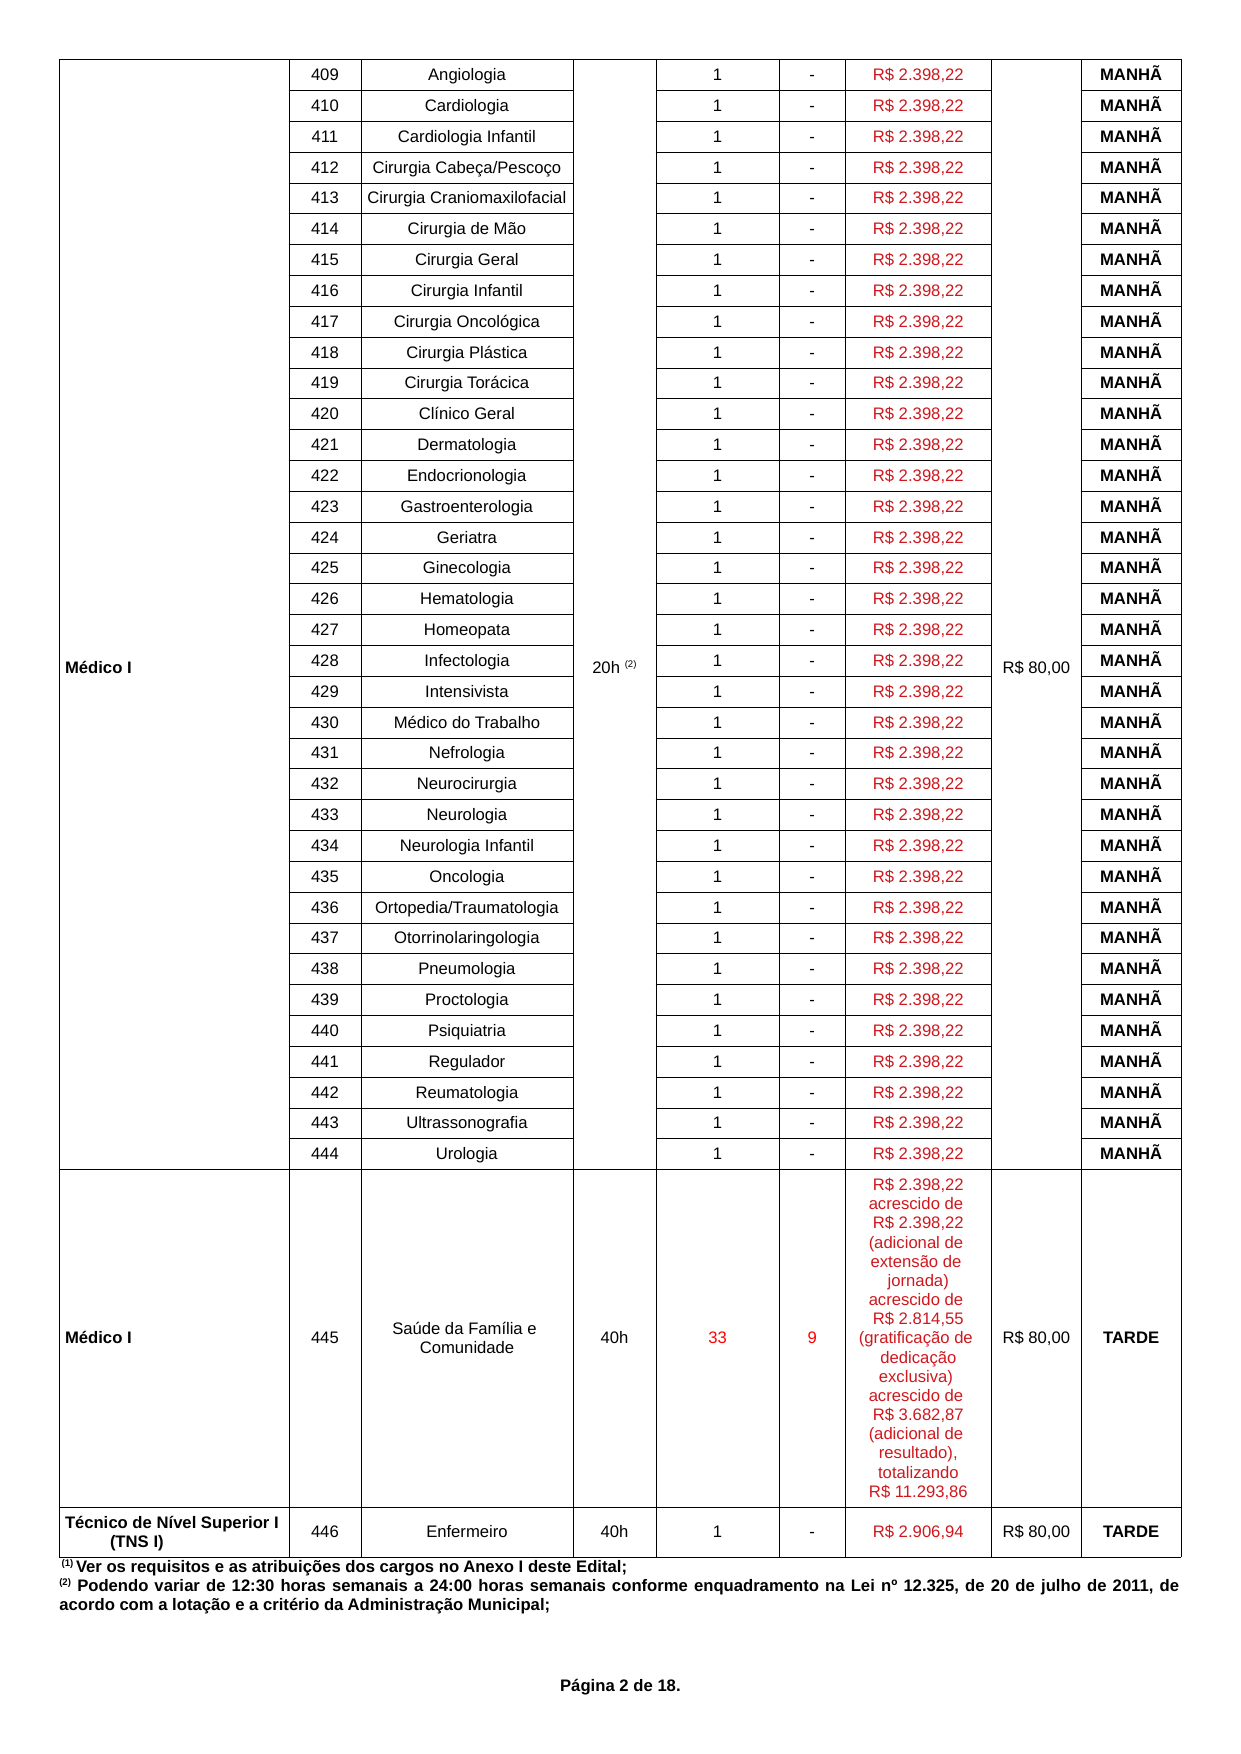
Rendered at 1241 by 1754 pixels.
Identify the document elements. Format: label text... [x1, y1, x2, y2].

table_cell 1 [657, 862, 779, 892]
table_cell Neurologia [362, 800, 573, 830]
table_cell - [780, 369, 845, 398]
table_cell - [780, 677, 845, 707]
table_cell 438 [290, 954, 361, 984]
table_cell 40h [574, 1170, 656, 1507]
table_cell 432 [290, 769, 361, 799]
table_cell R$ 2.398,22 [846, 769, 991, 799]
table_cell R$ 2.398,22 [846, 831, 991, 861]
table_cell - [780, 523, 845, 552]
table_cell 1 [657, 924, 779, 953]
table_cell Pneumologia [362, 954, 573, 984]
table_cell 1 [657, 91, 779, 121]
table_cell 414 [290, 214, 361, 244]
table_cell 423 [290, 492, 361, 522]
table_cell R$ 80,00 [992, 1170, 1081, 1507]
table_cell - [780, 1078, 845, 1107]
table_cell MANHÃ [1082, 307, 1181, 337]
table_cell Endocrionologia [362, 461, 573, 491]
table_cell MANHÃ [1082, 584, 1181, 614]
table_cell MANHÃ [1082, 369, 1181, 398]
table_cell R$ 2.398,22 [846, 492, 991, 522]
table_cell 1 [657, 276, 779, 306]
table_cell - [780, 430, 845, 460]
table_cell MANHÃ [1082, 91, 1181, 121]
table_cell 1 [657, 708, 779, 737]
table_cell R$ 2.398,22 [846, 430, 991, 460]
table_cell - [780, 60, 845, 90]
table_cell 437 [290, 924, 361, 953]
table_cell Infectologia [362, 646, 573, 676]
table_cell 1 [657, 800, 779, 830]
table_cell Regulador [362, 1047, 573, 1077]
table_cell 426 [290, 584, 361, 614]
table_cell MANHÃ [1082, 399, 1181, 429]
table_cell 411 [290, 122, 361, 152]
table_cell MANHÃ [1082, 893, 1181, 922]
table_cell - [780, 184, 845, 213]
table_cell Ultrassonografia [362, 1109, 573, 1138]
table_cell R$ 2.398,22 [846, 985, 991, 1015]
table_cell R$ 2.398,22 [846, 245, 991, 275]
table_cell R$ 2.398,22 [846, 461, 991, 491]
table_cell - [780, 1016, 845, 1046]
table_cell 1 [657, 677, 779, 707]
table_cell R$ 2.398,22 [846, 214, 991, 244]
table_cell 410 [290, 91, 361, 121]
table_cell - [780, 584, 845, 614]
table_cell R$ 2.398,22 [846, 584, 991, 614]
table_cell R$ 2.398,22 [846, 60, 991, 90]
table_cell 412 [290, 153, 361, 182]
table_cell 435 [290, 862, 361, 892]
table_cell 428 [290, 646, 361, 676]
table_cell 1 [657, 338, 779, 367]
table_cell 443 [290, 1109, 361, 1138]
table_cell 1 [657, 1109, 779, 1138]
table_cell MANHÃ [1082, 461, 1181, 491]
table_cell 1 [657, 153, 779, 182]
table_cell Cirurgia Plástica [362, 338, 573, 367]
table_cell 1 [657, 430, 779, 460]
table_cell 415 [290, 245, 361, 275]
table_cell R$ 2.398,22 [846, 369, 991, 398]
table_cell 1 [657, 523, 779, 552]
table_cell MANHÃ [1082, 245, 1181, 275]
table_cell 1 [657, 461, 779, 491]
table_cell MANHÃ [1082, 954, 1181, 984]
table_cell Clínico Geral [362, 399, 573, 429]
table_cell MANHÃ [1082, 523, 1181, 552]
table_cell 1 [657, 245, 779, 275]
table_cell 441 [290, 1047, 361, 1077]
table_cell MANHÃ [1082, 1078, 1181, 1107]
table_cell 1 [657, 769, 779, 799]
table_cell - [780, 924, 845, 953]
table_cell - [780, 245, 845, 275]
table_cell - [780, 739, 845, 768]
table_cell MANHÃ [1082, 615, 1181, 645]
table_cell - [780, 276, 845, 306]
table_cell Ginecologia [362, 554, 573, 583]
table_cell R$ 2.398,22 [846, 1016, 991, 1046]
table_cell MANHÃ [1082, 338, 1181, 367]
table_cell MANHÃ [1082, 708, 1181, 737]
table_cell - [780, 831, 845, 861]
table_cell R$ 2.398,22 [846, 307, 991, 337]
table_cell 417 [290, 307, 361, 337]
table_cell Cardiologia Infantil [362, 122, 573, 152]
table_cell R$ 2.398,22 [846, 893, 991, 922]
table_cell R$ 2.398,22 [846, 91, 991, 121]
table_cell 424 [290, 523, 361, 552]
table_cell Cirurgia de Mão [362, 214, 573, 244]
table_cell Técnico de Nível Superior I (TNS I) [60, 1508, 289, 1557]
table_cell MANHÃ [1082, 831, 1181, 861]
table_cell Nefrologia [362, 739, 573, 768]
table_cell - [780, 708, 845, 737]
table_cell - [780, 800, 845, 830]
table_cell Otorrinolaringologia [362, 924, 573, 953]
table_cell 1 [657, 214, 779, 244]
table_cell - [780, 91, 845, 121]
table_cell 1 [657, 399, 779, 429]
table_cell 1 [657, 492, 779, 522]
table_cell R$ 2.398,22 [846, 122, 991, 152]
table_cell 1 [657, 646, 779, 676]
table_cell Enfermeiro [362, 1508, 573, 1557]
table_cell - [780, 338, 845, 367]
table_cell 413 [290, 184, 361, 213]
table_cell Reumatologia [362, 1078, 573, 1107]
table_cell 427 [290, 615, 361, 645]
table_cell R$ 2.398,22 [846, 646, 991, 676]
table_cell R$ 2.398,22 [846, 1139, 991, 1169]
table_cell R$ 2.398,22 [846, 153, 991, 182]
table_cell - [780, 1508, 845, 1557]
table_cell R$ 2.398,22 acrescido de R$ 2.398,22 (adicional de extensão de jornada) acrescido de R$ 2.814,55 (gratificação de dedicação exclusiva) acrescido de R$ 3.682,87 (adicional de resultado), totalizando R$ 11.293,86 [846, 1170, 991, 1507]
table_cell Proctologia [362, 985, 573, 1015]
text (2) Podendo variar de 12:30 horas semanais a 24:00 horas semanais conforme enquadramento na Lei nº 12.325, de 20 de julho de 2011, de acordo com a lotação e a critério da Administração Municipal; [59, 1576, 1181, 1614]
table_cell - [780, 1047, 845, 1077]
table_cell MANHÃ [1082, 924, 1181, 953]
table_cell Cirurgia Oncológica [362, 307, 573, 337]
table_cell 1 [657, 554, 779, 583]
table_cell MANHÃ [1082, 60, 1181, 90]
table_cell Cirurgia Infantil [362, 276, 573, 306]
table_cell Psiquiatria [362, 1016, 573, 1046]
table_cell Médico I [60, 60, 289, 1169]
table_cell 444 [290, 1139, 361, 1169]
table_cell Cirurgia Cabeça/Pescoço [362, 153, 573, 182]
table_cell R$ 2.398,22 [846, 399, 991, 429]
table_cell 421 [290, 430, 361, 460]
table_cell 419 [290, 369, 361, 398]
table_cell 1 [657, 615, 779, 645]
table_cell R$ 2.398,22 [846, 184, 991, 213]
table_cell Urologia [362, 1139, 573, 1169]
table_cell 430 [290, 708, 361, 737]
table_cell Cirurgia Geral [362, 245, 573, 275]
table_cell 20h (2) [574, 60, 656, 1169]
table_cell R$ 2.398,22 [846, 276, 991, 306]
table_cell 1 [657, 1078, 779, 1107]
table_cell Saúde da Família e Comunidade [362, 1170, 573, 1507]
table_cell - [780, 954, 845, 984]
table_cell 1 [657, 831, 779, 861]
table_cell - [780, 122, 845, 152]
table_cell MANHÃ [1082, 646, 1181, 676]
table_cell 1 [657, 60, 779, 90]
table_cell 434 [290, 831, 361, 861]
table_cell - [780, 862, 845, 892]
table_cell - [780, 615, 845, 645]
table_cell 409 [290, 60, 361, 90]
table_cell 431 [290, 739, 361, 768]
table_cell - [780, 461, 845, 491]
table_cell - [780, 646, 845, 676]
table_cell MANHÃ [1082, 214, 1181, 244]
table_cell 433 [290, 800, 361, 830]
table_cell - [780, 1139, 845, 1169]
table_cell 446 [290, 1508, 361, 1557]
table_cell 40h [574, 1508, 656, 1557]
table_cell 1 [657, 184, 779, 213]
table_cell - [780, 399, 845, 429]
table_cell R$ 2.398,22 [846, 1109, 991, 1138]
table_cell Médico I [60, 1170, 289, 1507]
table_cell R$ 80,00 [992, 1508, 1081, 1557]
table_cell 422 [290, 461, 361, 491]
table_cell Dermatologia [362, 430, 573, 460]
table_cell MANHÃ [1082, 492, 1181, 522]
table_cell MANHÃ [1082, 1047, 1181, 1077]
table_cell - [780, 214, 845, 244]
table_cell Cirurgia Craniomaxilofacial [362, 184, 573, 213]
table_cell R$ 2.398,22 [846, 523, 991, 552]
table_cell 440 [290, 1016, 361, 1046]
table_cell 1 [657, 584, 779, 614]
table_cell TARDE [1082, 1170, 1181, 1507]
table_cell MANHÃ [1082, 554, 1181, 583]
table_cell R$ 2.398,22 [846, 1078, 991, 1107]
table_cell 418 [290, 338, 361, 367]
table_cell MANHÃ [1082, 1139, 1181, 1169]
table_cell R$ 2.398,22 [846, 954, 991, 984]
table_cell Gastroenterologia [362, 492, 573, 522]
table_cell Neurologia Infantil [362, 831, 573, 861]
table_cell - [780, 985, 845, 1015]
table_cell 1 [657, 893, 779, 922]
table_cell MANHÃ [1082, 677, 1181, 707]
table_cell MANHÃ [1082, 430, 1181, 460]
table_cell MANHÃ [1082, 1109, 1181, 1138]
table_cell R$ 2.398,22 [846, 554, 991, 583]
table_cell R$ 80,00 [992, 60, 1081, 1169]
table_cell 1 [657, 122, 779, 152]
table_cell 439 [290, 985, 361, 1015]
table_cell 420 [290, 399, 361, 429]
table_cell 416 [290, 276, 361, 306]
table_cell R$ 2.398,22 [846, 677, 991, 707]
table_cell R$ 2.398,22 [846, 1047, 991, 1077]
table_cell R$ 2.398,22 [846, 708, 991, 737]
table_cell 1 [657, 739, 779, 768]
table_cell R$ 2.398,22 [846, 338, 991, 367]
table_cell 425 [290, 554, 361, 583]
table_cell 33 [657, 1170, 779, 1507]
table_cell MANHÃ [1082, 184, 1181, 213]
table_cell MANHÃ [1082, 153, 1181, 182]
table_cell 1 [657, 307, 779, 337]
table_cell 1 [657, 1047, 779, 1077]
table_cell - [780, 893, 845, 922]
table_cell MANHÃ [1082, 276, 1181, 306]
table_cell MANHÃ [1082, 739, 1181, 768]
table_cell - [780, 153, 845, 182]
table_cell MANHÃ [1082, 1016, 1181, 1046]
table_cell Intensivista [362, 677, 573, 707]
table_cell - [780, 554, 845, 583]
table_cell Cardiologia [362, 91, 573, 121]
table_cell - [780, 307, 845, 337]
table_cell Ortopedia/Traumatologia [362, 893, 573, 922]
table_cell R$ 2.906,94 [846, 1508, 991, 1557]
table_cell 1 [657, 1016, 779, 1046]
table_cell 9 [780, 1170, 845, 1507]
table_cell 1 [657, 1139, 779, 1169]
table_cell Hematologia [362, 584, 573, 614]
table_cell R$ 2.398,22 [846, 800, 991, 830]
table_cell MANHÃ [1082, 985, 1181, 1015]
table_cell 1 [657, 1508, 779, 1557]
table_cell 442 [290, 1078, 361, 1107]
table_cell Cirurgia Torácica [362, 369, 573, 398]
table_cell 1 [657, 985, 779, 1015]
table_cell TARDE [1082, 1508, 1181, 1557]
table_cell R$ 2.398,22 [846, 615, 991, 645]
table_cell 436 [290, 893, 361, 922]
table_cell Geriatra [362, 523, 573, 552]
table_cell Homeopata [362, 615, 573, 645]
table_cell Angiologia [362, 60, 573, 90]
table_cell - [780, 492, 845, 522]
table_cell MANHÃ [1082, 800, 1181, 830]
table_cell R$ 2.398,22 [846, 862, 991, 892]
text (1) Ver os requisitos e as atribuições dos cargos no Anexo I deste Edital; [61, 1558, 1181, 1576]
table_cell Oncologia [362, 862, 573, 892]
table_cell MANHÃ [1082, 122, 1181, 152]
table_cell 1 [657, 369, 779, 398]
table_cell Médico do Trabalho [362, 708, 573, 737]
table_cell - [780, 769, 845, 799]
table_cell 1 [657, 954, 779, 984]
table_cell MANHÃ [1082, 769, 1181, 799]
table_cell Neurocirurgia [362, 769, 573, 799]
table_cell - [780, 1109, 845, 1138]
table_cell 429 [290, 677, 361, 707]
table_cell 445 [290, 1170, 361, 1507]
table_cell R$ 2.398,22 [846, 924, 991, 953]
table_cell MANHÃ [1082, 862, 1181, 892]
table_cell R$ 2.398,22 [846, 739, 991, 768]
